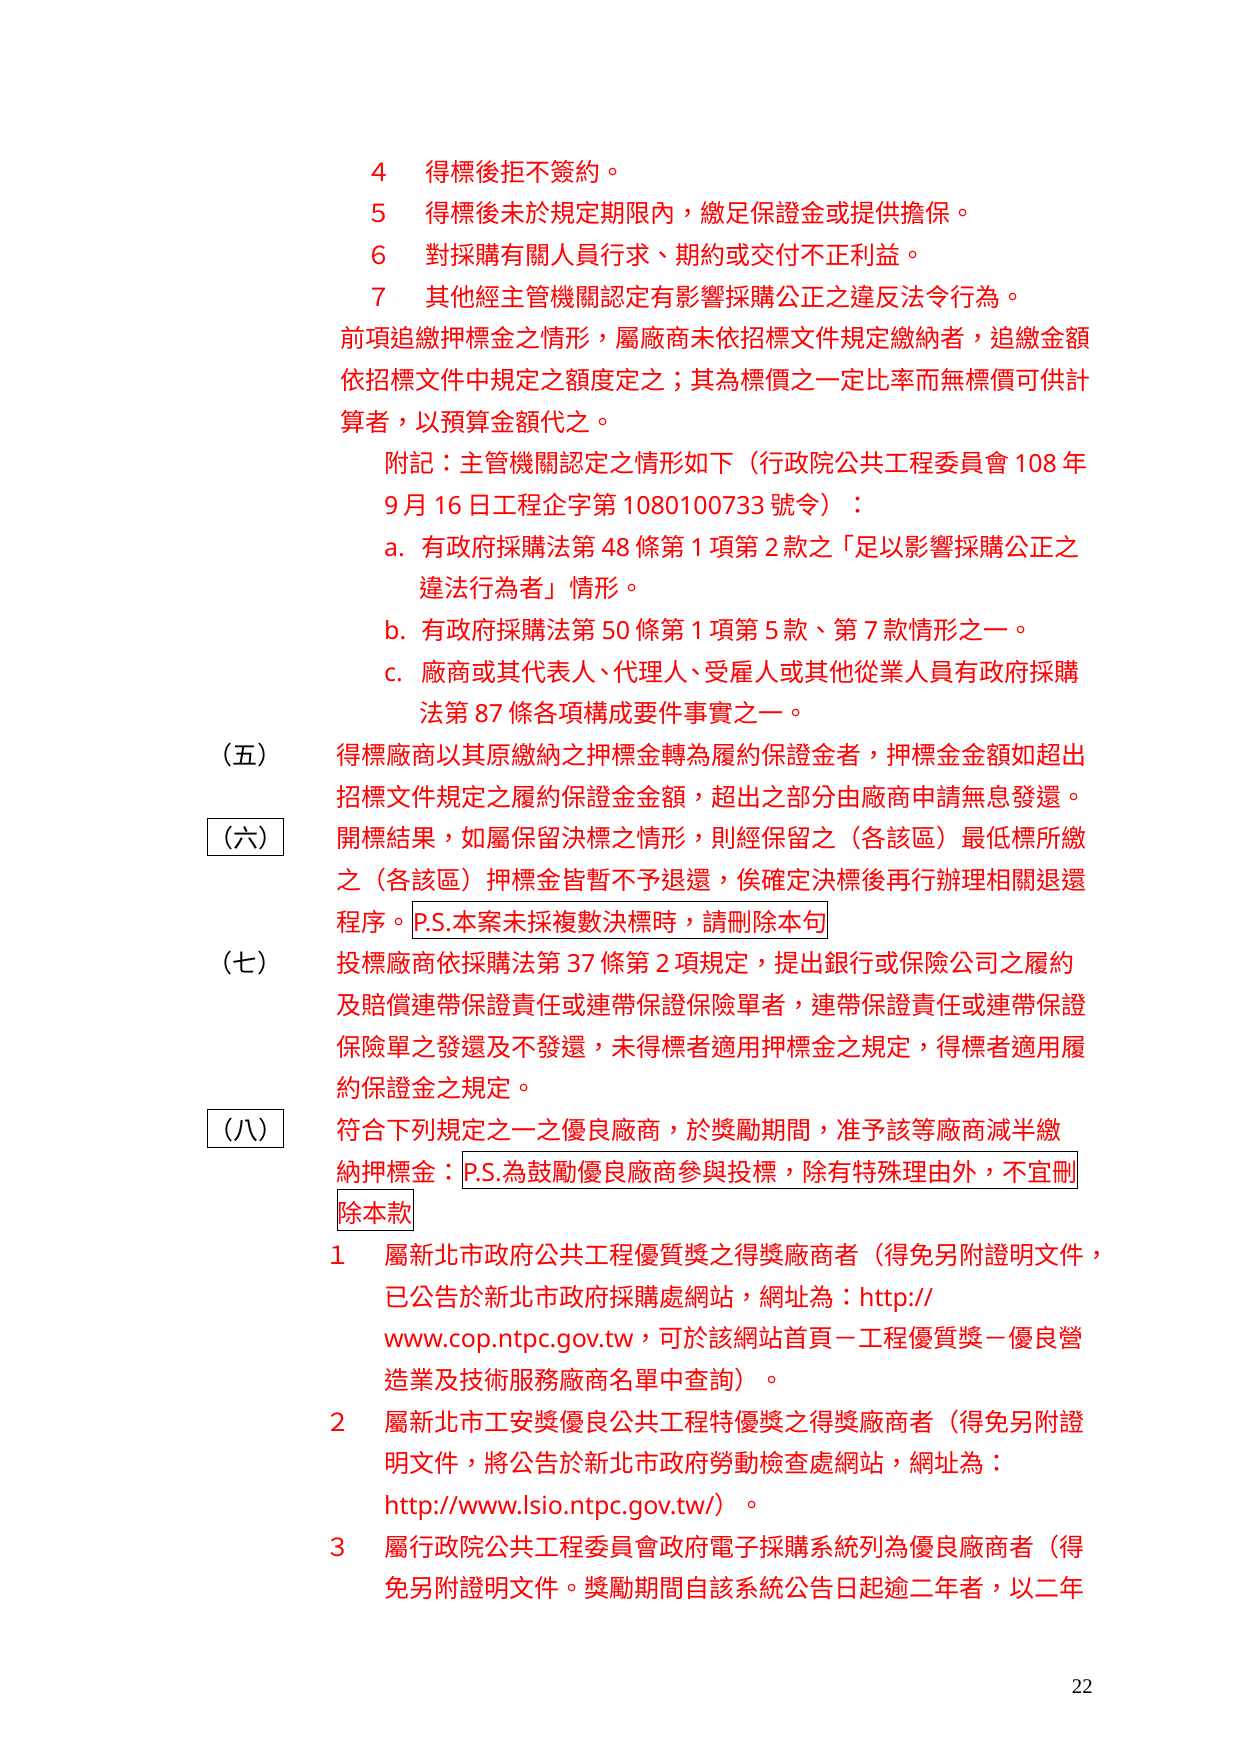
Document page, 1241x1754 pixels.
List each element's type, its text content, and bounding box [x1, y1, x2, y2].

subtitle 得標後未於規定期限內，繳足保證金或提供擔保。 [366, 189, 1092, 231]
subtitle 開標結果，如屬保留決標之情形，則經保留之（各該區）最低標所繳之（各該區）押標金皆暫不予退還，俟確定決標後再行辦理相關退還程序。P.S.本案未採複數決標時，請刪除本句 [207, 814, 1092, 939]
subtitle 屬新北市政府公共工程優質獎之得獎廠商者（得免另附證明文件，已公告於新北市政府採購處網站，網址為：http://www.cop.ntpc.gov.tw，可於該網站首頁－工程優質獎－優良營造業及技術服務廠商名單中查詢）。 [325, 1231, 1092, 1398]
subtitle 得標後拒不簽約。 [366, 148, 1092, 189]
subtitle 投標廠商依採購法第37條第2項規定，提出銀行或保險公司之履約及賠償連帶保證責任或連帶保證保險單者，連帶保證責任或連帶保證保險單之發還及不發還，未得標者適用押標金之規定，得標者適用履約保證金之規定。 [207, 939, 1092, 1106]
subtitle 符合下列規定之一之優良廠商，於獎勵期間，准予該等廠商減半繳納押標金：P.S.為鼓勵優良廠商參與投標，除有特殊理由外，不宜刪除本款 [207, 1106, 1079, 1231]
subtitle 得標廠商以其原繳納之押標金轉為履約保證金者，押標金金額如超出招標文件規定之履約保證金金額，超出之部分由廠商申請無息發還。 [207, 731, 1092, 814]
subtitle 有政府採購法第50條第1項第5款、第7款情形之一。 [384, 606, 1079, 648]
subtitle 前項追繳押標金之情形，屬廠商未依招標文件規定繳納者，追繳金額依招標文件中規定之額度定之；其為標價之一定比率而無標價可供計算者，以預算金額代之。 [340, 314, 1092, 439]
subtitle 有政府採購法第48條第1項第2款之「足以影響採購公正之違法行為者」情形。 [384, 523, 1079, 606]
subtitle 屬新北市工安獎優良公共工程特優獎之得獎廠商者（得免另附證明文件，將公告於新北市政府勞動檢查處網站，網址為：http://www.lsio.ntpc.gov.tw/）。 [325, 1398, 1092, 1523]
subtitle 廠商或其代表人、代理人、受雇人或其他從業人員有政府採購法第87條各項構成要件事實之一。 [384, 648, 1079, 731]
subtitle 附記：主管機關認定之情形如下（行政院公共工程委員會108年9月16日工程企字第1080100733號令）： [384, 439, 1092, 523]
subtitle 對採購有關人員行求、期約或交付不正利益。 [366, 231, 1092, 273]
subtitle 其他經主管機關認定有影響採購公正之違反法令行為。 [366, 273, 1092, 314]
subtitle 屬行政院公共工程委員會政府電子採購系統列為優良廠商者（得免另附證明文件。獎勵期間自該系統公告日起逾二年者，以二年 [325, 1523, 1092, 1606]
